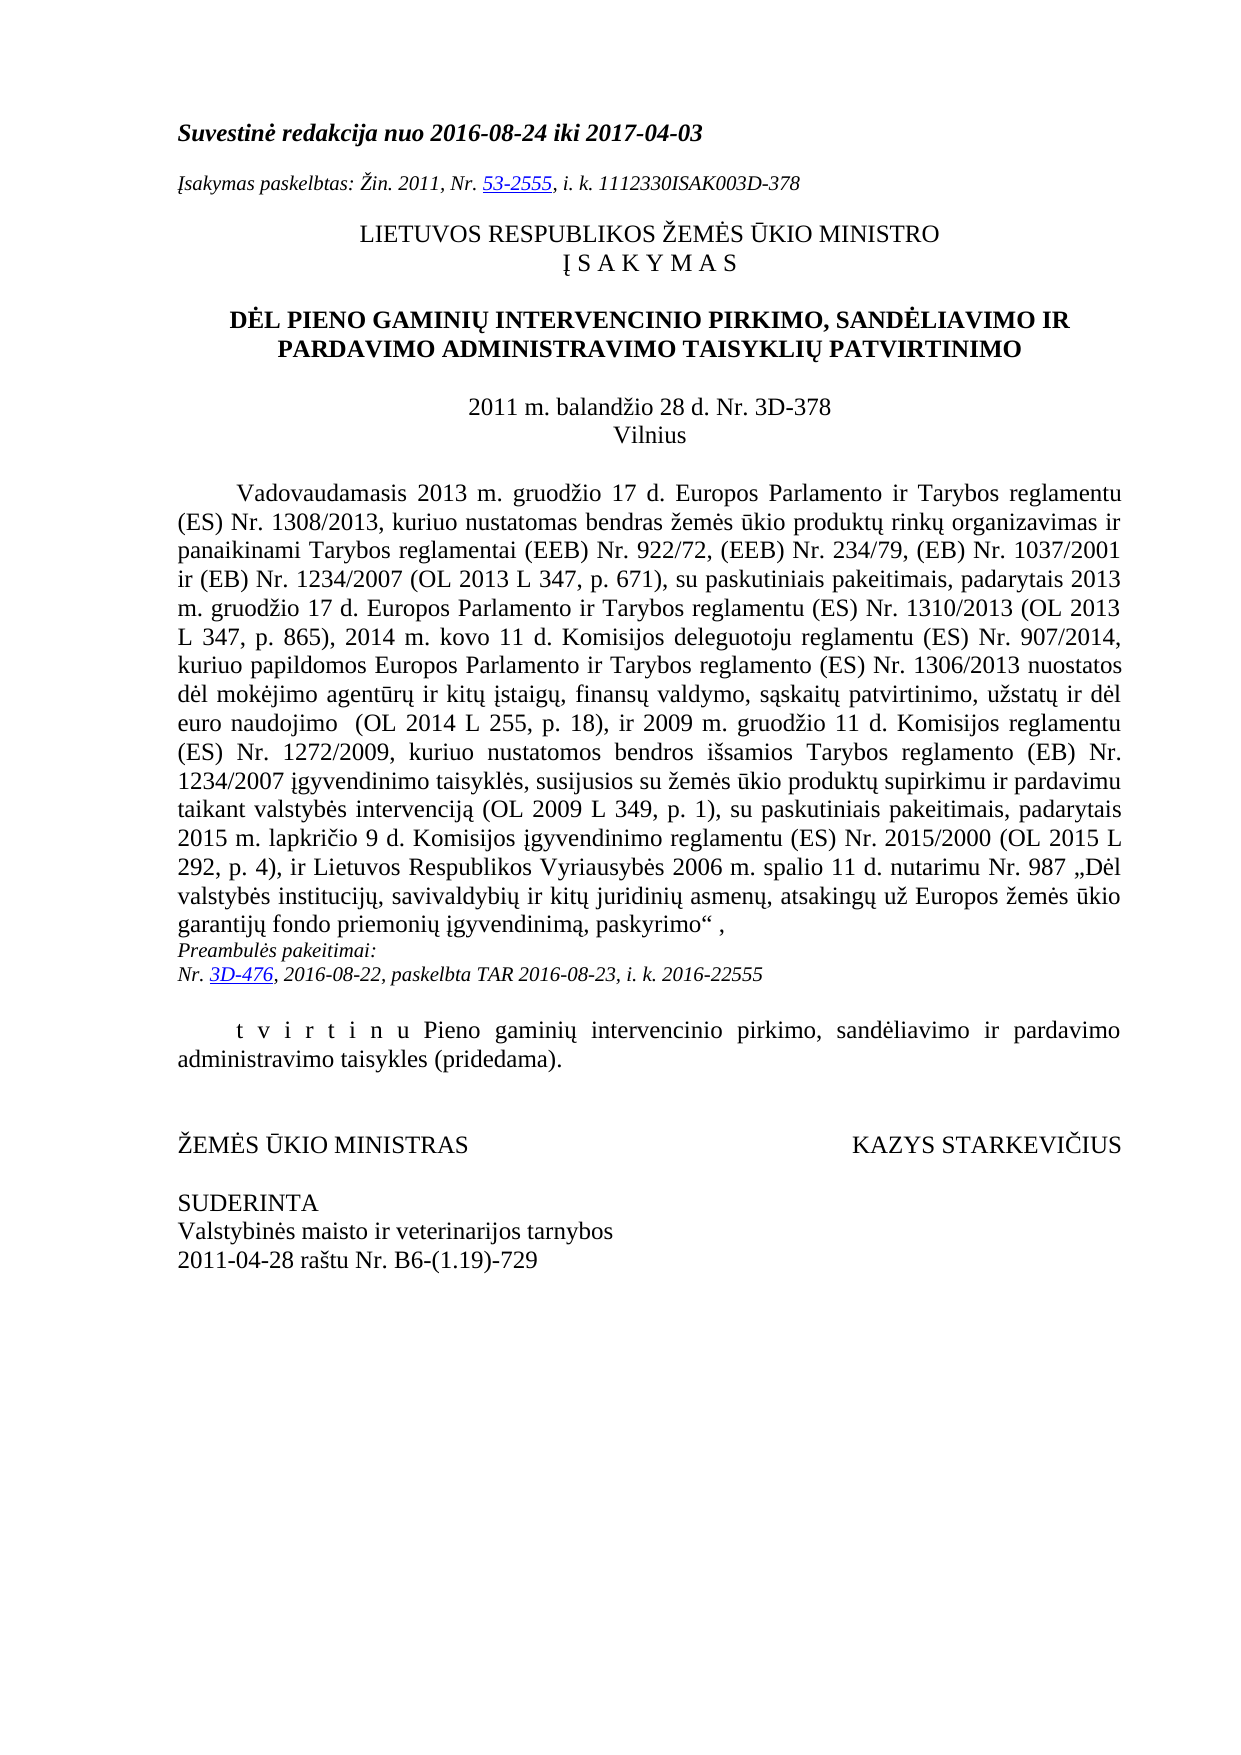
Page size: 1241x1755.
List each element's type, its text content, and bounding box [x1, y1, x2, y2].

text 2011-04-28 raštu Nr. B6-(1.19)-729 [177, 1245, 1122, 1274]
text Vadovaudamasis 2013 m. gruodžio 17 d. Europos Parlamento ir Tarybos reglamentu (ES) Nr. 1308/2013, kuriuo nustatomas bendras žemės ūkio produktų rinkų organizavimas ir panaikinami Tarybos reglamentai (EEB) Nr. 922/72, (EEB) Nr. 234/79, (EB) Nr. 1037/2001 ir (EB) Nr. 1234/2007 (OL 2013 L 347, p. 671), su paskutiniais pakeitimais, padarytais 2013 m. gruodžio 17 d. Europos Parlamento ir Tarybos reglamentu (ES) Nr. 1310/2013 (OL 2013 L 347, p. 865), 2014 m. kovo 11 d. Komisijos deleguotoju reglamentu (ES) Nr. 907/2014, kuriuo papildomos Europos Parlamento ir Tarybos reglamento (ES) Nr. 1306/2013 nuostatos dėl mokėjimo agentūrų ir kitų įstaigų, finansų valdymo, sąskaitų patvirtinimo, užstatų ir dėl euro naudojimo (OL 2014 L 255, p. 18), ir 2009 m. gruodžio 11 d. Komisijos reglamentu (ES) Nr. 1272/2009, kuriuo nustatomos bendros išsamios Tarybos reglamento (EB) Nr. 1234/2007 įgyvendinimo taisyklės, susijusios su žemės ūkio produktų supirkimu ir pardavimu taikant valstybės intervenciją (OL 2009 L 349, p. 1), su paskutiniais pakeitimais, padarytais 2015 m. lapkričio 9 d. Komisijos įgyvendinimo reglamentu (ES) Nr. 2015/2000 (OL 2015 L 292, p. 4), ir Lietuvos Respublikos Vyriausybės 2006 m. spalio 11 d. nutarimu Nr. 987 „Dėl valstybės institucijų, savivaldybių ir kitų juridinių asmenų, atsakingų už Europos žemės ūkio garantijų fondo priemonių įgyvendinimą, paskyrimo“ , [177, 478, 1122, 938]
text DĖL PIENO GAMINIŲ INTERVENCINIO PIRKIMO, SANDĖLIAVIMO IR PARDAVIMO ADMINISTRAVIMO TAISYKLIŲ PATVIRTINIMO [177, 305, 1122, 363]
text Įsakymas paskelbtas: Žin. 2011, Nr. 53-2555, i. k. 1112330ISAK003D-378 [177, 171, 1122, 195]
text Suvestinė redakcija nuo 2016-08-24 iki 2017-04-03 [177, 118, 1122, 147]
text Žemės ūkio ministras Kazys Starkevičius [177, 1130, 1122, 1159]
text 2011 m. balandžio 28 d. Nr. 3D-378 [177, 392, 1122, 420]
text Preambulės pakeitimai: [177, 938, 1122, 962]
text Vilnius [177, 420, 1122, 449]
text Į S A K Y M A S [177, 248, 1122, 277]
text SUDERINTA [177, 1188, 1122, 1216]
text Nr. 3D-476, 2016-08-22, paskelbta TAR 2016-08-23, i. k. 2016-22555 [177, 962, 1122, 986]
text t v i r t i n u Pieno gaminių intervencinio pirkimo, sandėliavimo ir pardavimo administravimo taisykles (pridedama). [177, 1015, 1122, 1073]
text Valstybinės maisto ir veterinarijos tarnybos [177, 1216, 1122, 1245]
text LIETUVOS RESPUBLIKOS ŽEMĖS ŪKIO MINISTRO [177, 219, 1122, 248]
